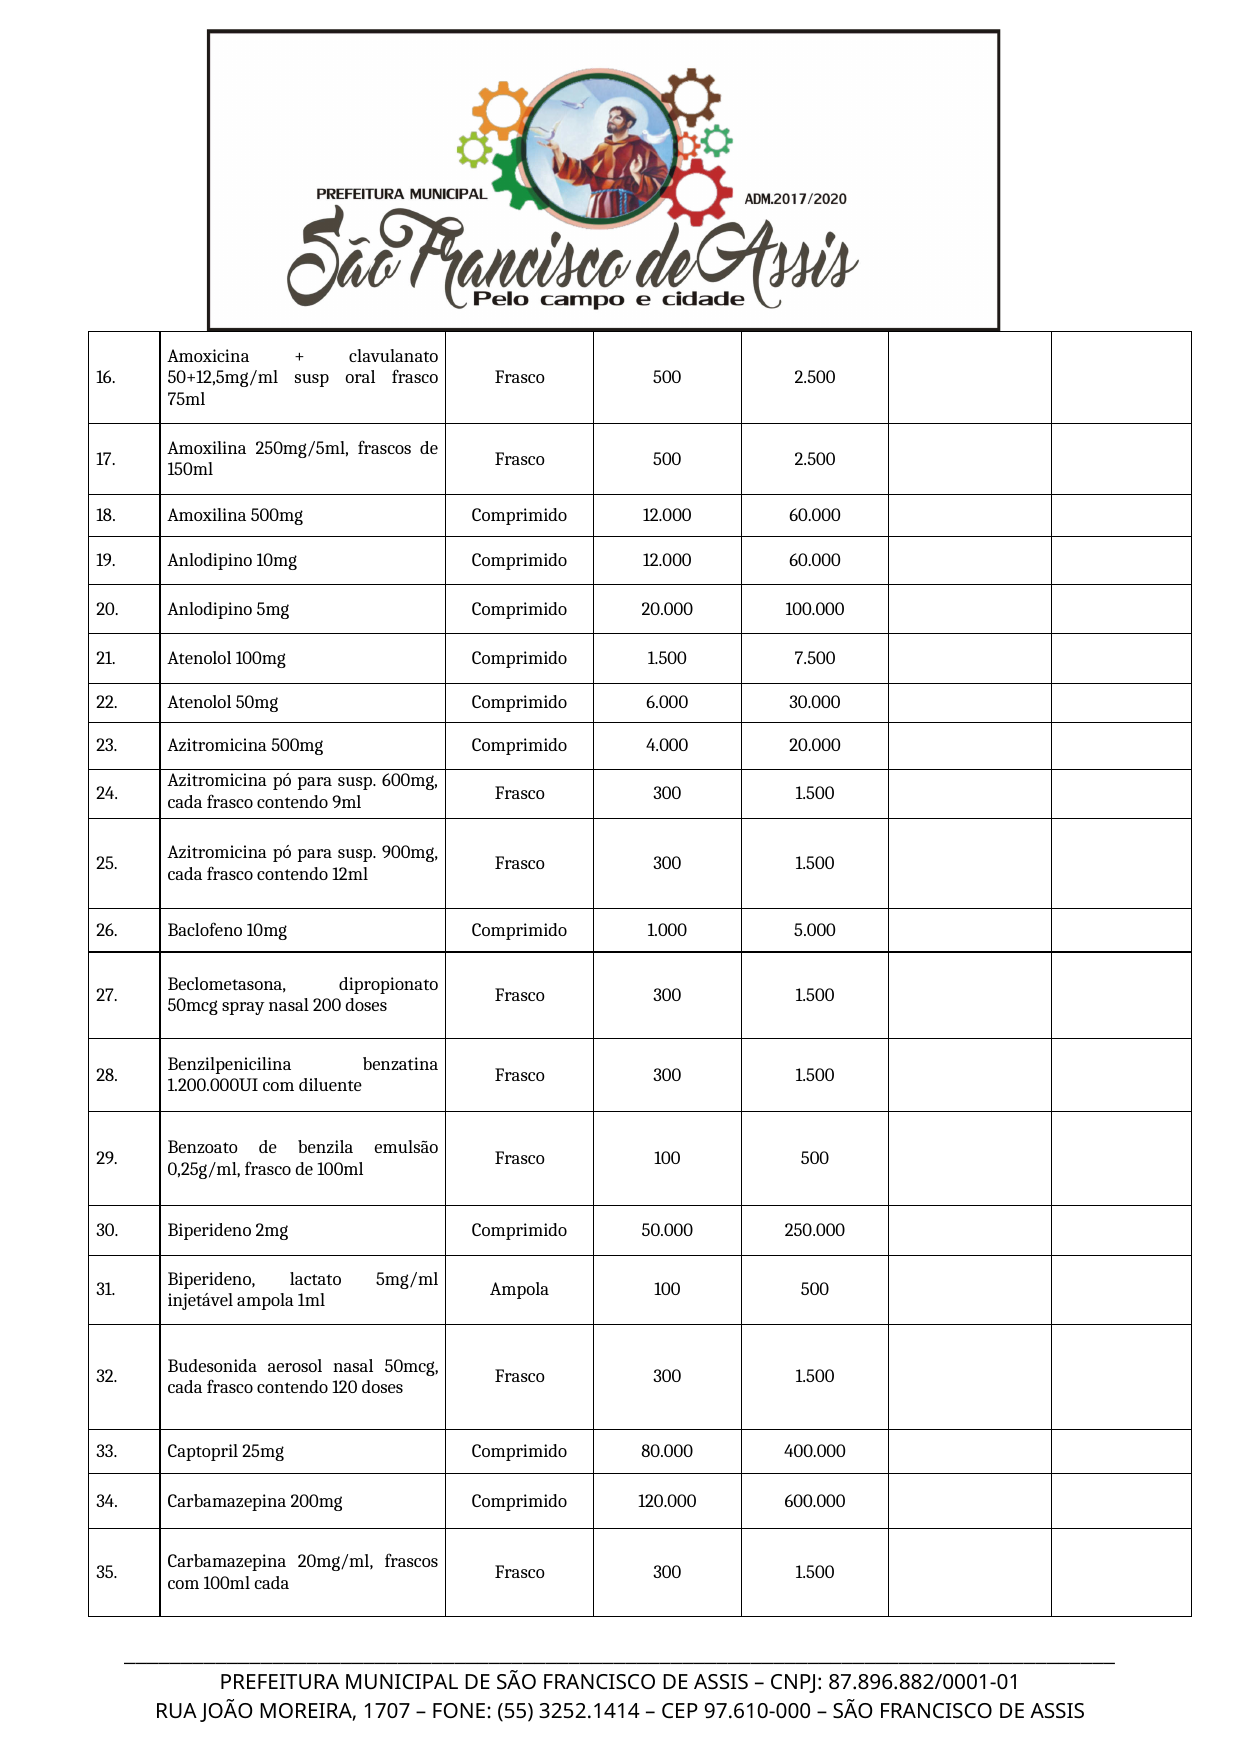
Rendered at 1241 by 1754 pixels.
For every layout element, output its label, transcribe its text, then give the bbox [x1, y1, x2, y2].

table_cell Beclometasona, dipropionato 50mcg spray nasal 200 doses [161, 953, 445, 1037]
table_cell [1052, 909, 1191, 951]
table_cell 1.500 [594, 634, 741, 683]
table_cell [1052, 770, 1191, 818]
table_cell 60.000 [742, 495, 888, 536]
table_cell [889, 1039, 1051, 1111]
table_cell [889, 1529, 1051, 1616]
table_cell [1052, 495, 1191, 536]
table_cell Azitromicina 500mg [161, 723, 445, 768]
table_cell Comprimido [446, 495, 593, 536]
table_cell [889, 495, 1051, 536]
table_cell 4.000 [594, 723, 741, 768]
table_cell 27. [89, 953, 159, 1037]
table_cell Comprimido [446, 1206, 593, 1255]
table_cell 1.500 [742, 770, 888, 818]
table_cell 500 [742, 1256, 888, 1323]
table_cell [1052, 1529, 1191, 1616]
table_cell [889, 634, 1051, 683]
table_cell [1052, 1325, 1191, 1429]
table_cell [889, 723, 1051, 768]
table_cell [1052, 819, 1191, 908]
table_cell 500 [594, 424, 741, 493]
table_cell Amoxilina 250mg/5ml, frascos de 150ml [161, 424, 445, 493]
table_cell 300 [594, 1529, 741, 1616]
table_cell [889, 1430, 1051, 1473]
table_cell Budesonida aerosol nasal 50mcg, cada frasco contendo 120 doses [161, 1325, 445, 1429]
table_cell Carbamazepina 20mg/ml, frascos com 100ml cada [161, 1529, 445, 1616]
table_cell 30. [89, 1206, 159, 1255]
table_cell 300 [594, 1039, 741, 1111]
table_cell [1052, 684, 1191, 722]
table_cell Comprimido [446, 634, 593, 683]
table_cell 300 [594, 953, 741, 1037]
table_cell Comprimido [446, 1430, 593, 1473]
table_cell Frasco [446, 1529, 593, 1616]
table_cell [889, 1474, 1051, 1528]
table_cell 21. [89, 634, 159, 683]
table_cell 22. [89, 684, 159, 722]
table_cell 1.500 [742, 953, 888, 1037]
table_cell 16. [89, 332, 159, 423]
table_cell [889, 1325, 1051, 1429]
table_cell 1.500 [742, 1325, 888, 1429]
table_cell 18. [89, 495, 159, 536]
table_cell 1.000 [594, 909, 741, 951]
table_cell 31. [89, 1256, 159, 1323]
table_cell 1.500 [742, 819, 888, 908]
table_cell Comprimido [446, 1474, 593, 1528]
table_cell Comprimido [446, 684, 593, 722]
table_cell Amoxilina 500mg [161, 495, 445, 536]
table_cell [889, 1206, 1051, 1255]
table_cell Frasco [446, 953, 593, 1037]
table_cell [1052, 953, 1191, 1037]
table_cell 2.500 [742, 424, 888, 493]
table_cell 5.000 [742, 909, 888, 951]
table_cell [1052, 1430, 1191, 1473]
table_cell 500 [742, 1112, 888, 1205]
table_cell [889, 953, 1051, 1037]
table_cell [889, 819, 1051, 908]
table_cell Atenolol 50mg [161, 684, 445, 722]
table_cell 23. [89, 723, 159, 768]
table_cell 28. [89, 1039, 159, 1111]
table_cell Azitromicina pó para susp. 900mg, cada frasco contendo 12ml [161, 819, 445, 908]
table_cell [889, 770, 1051, 818]
table_cell 6.000 [594, 684, 741, 722]
table_cell 7.500 [742, 634, 888, 683]
table_cell 2.500 [742, 332, 888, 423]
table_cell [889, 684, 1051, 722]
table_cell Baclofeno 10mg [161, 909, 445, 951]
table_cell Frasco [446, 770, 593, 818]
table_cell Frasco [446, 424, 593, 493]
table_cell Benzilpenicilina benzatina 1.200.000UI com diluente [161, 1039, 445, 1111]
table_cell [1052, 1206, 1191, 1255]
table_cell [889, 332, 1051, 423]
table_cell [889, 1256, 1051, 1323]
table_cell 60.000 [742, 537, 888, 584]
table_cell 20. [89, 585, 159, 633]
table_cell 250.000 [742, 1206, 888, 1255]
table_cell 100 [594, 1112, 741, 1205]
table_cell 26. [89, 909, 159, 951]
table_cell Benzoato de benzila emulsão 0,25g/ml, frasco de 100ml [161, 1112, 445, 1205]
table_cell 500 [594, 332, 741, 423]
table_cell 33. [89, 1430, 159, 1473]
table_cell 35. [89, 1529, 159, 1616]
table_cell 12.000 [594, 495, 741, 536]
table_cell 29. [89, 1112, 159, 1205]
table_cell 17. [89, 424, 159, 493]
table_cell Frasco [446, 332, 593, 423]
table_cell 400.000 [742, 1430, 888, 1473]
table_cell [1052, 424, 1191, 493]
table_cell Ampola [446, 1256, 593, 1323]
table_cell Comprimido [446, 537, 593, 584]
table_cell Biperideno, lactato 5mg/ml injetável ampola 1ml [161, 1256, 445, 1323]
table_cell Frasco [446, 1112, 593, 1205]
table_cell 20.000 [742, 723, 888, 768]
table_cell Carbamazepina 200mg [161, 1474, 445, 1528]
table_cell 600.000 [742, 1474, 888, 1528]
table_cell Biperideno 2mg [161, 1206, 445, 1255]
table_cell Comprimido [446, 723, 593, 768]
table_cell 12.000 [594, 537, 741, 584]
table_cell Azitromicina pó para susp. 600mg, cada frasco contendo 9ml [161, 770, 445, 818]
table_cell [1052, 537, 1191, 584]
table_cell [1052, 332, 1191, 423]
table_cell 24. [89, 770, 159, 818]
table_cell [889, 424, 1051, 493]
table_cell Anlodipino 10mg [161, 537, 445, 584]
table_cell [1052, 1039, 1191, 1111]
table_cell [1052, 1112, 1191, 1205]
table_cell [1052, 723, 1191, 768]
table_cell Comprimido [446, 909, 593, 951]
table_cell Captopril 25mg [161, 1430, 445, 1473]
table_cell [889, 909, 1051, 951]
table_cell Frasco [446, 1039, 593, 1111]
table_cell Comprimido [446, 585, 593, 633]
table_cell [889, 1112, 1051, 1205]
table_cell Amoxicina + clavulanato 50+12,5mg/ml susp oral frasco 75ml [161, 332, 445, 423]
table_cell 34. [89, 1474, 159, 1528]
table_cell [1052, 634, 1191, 683]
table_cell 1.500 [742, 1529, 888, 1616]
table_cell Frasco [446, 819, 593, 908]
table_cell [1052, 1474, 1191, 1528]
table_cell 30.000 [742, 684, 888, 722]
table_cell Atenolol 100mg [161, 634, 445, 683]
table_cell 32. [89, 1325, 159, 1429]
table_cell 300 [594, 770, 741, 818]
table_cell [1052, 1256, 1191, 1323]
table_cell Frasco [446, 1325, 593, 1429]
table_cell 300 [594, 1325, 741, 1429]
table_cell 19. [89, 537, 159, 584]
table_cell 120.000 [594, 1474, 741, 1528]
table_cell 300 [594, 819, 741, 908]
table_cell 80.000 [594, 1430, 741, 1473]
table_cell [889, 585, 1051, 633]
table_cell [1052, 585, 1191, 633]
table_cell 100.000 [742, 585, 888, 633]
table_cell 20.000 [594, 585, 741, 633]
table_cell 100 [594, 1256, 741, 1323]
table_cell 25. [89, 819, 159, 908]
table_cell 50.000 [594, 1206, 741, 1255]
table_cell [889, 537, 1051, 584]
table_cell 1.500 [742, 1039, 888, 1111]
table_cell Anlodipino 5mg [161, 585, 445, 633]
